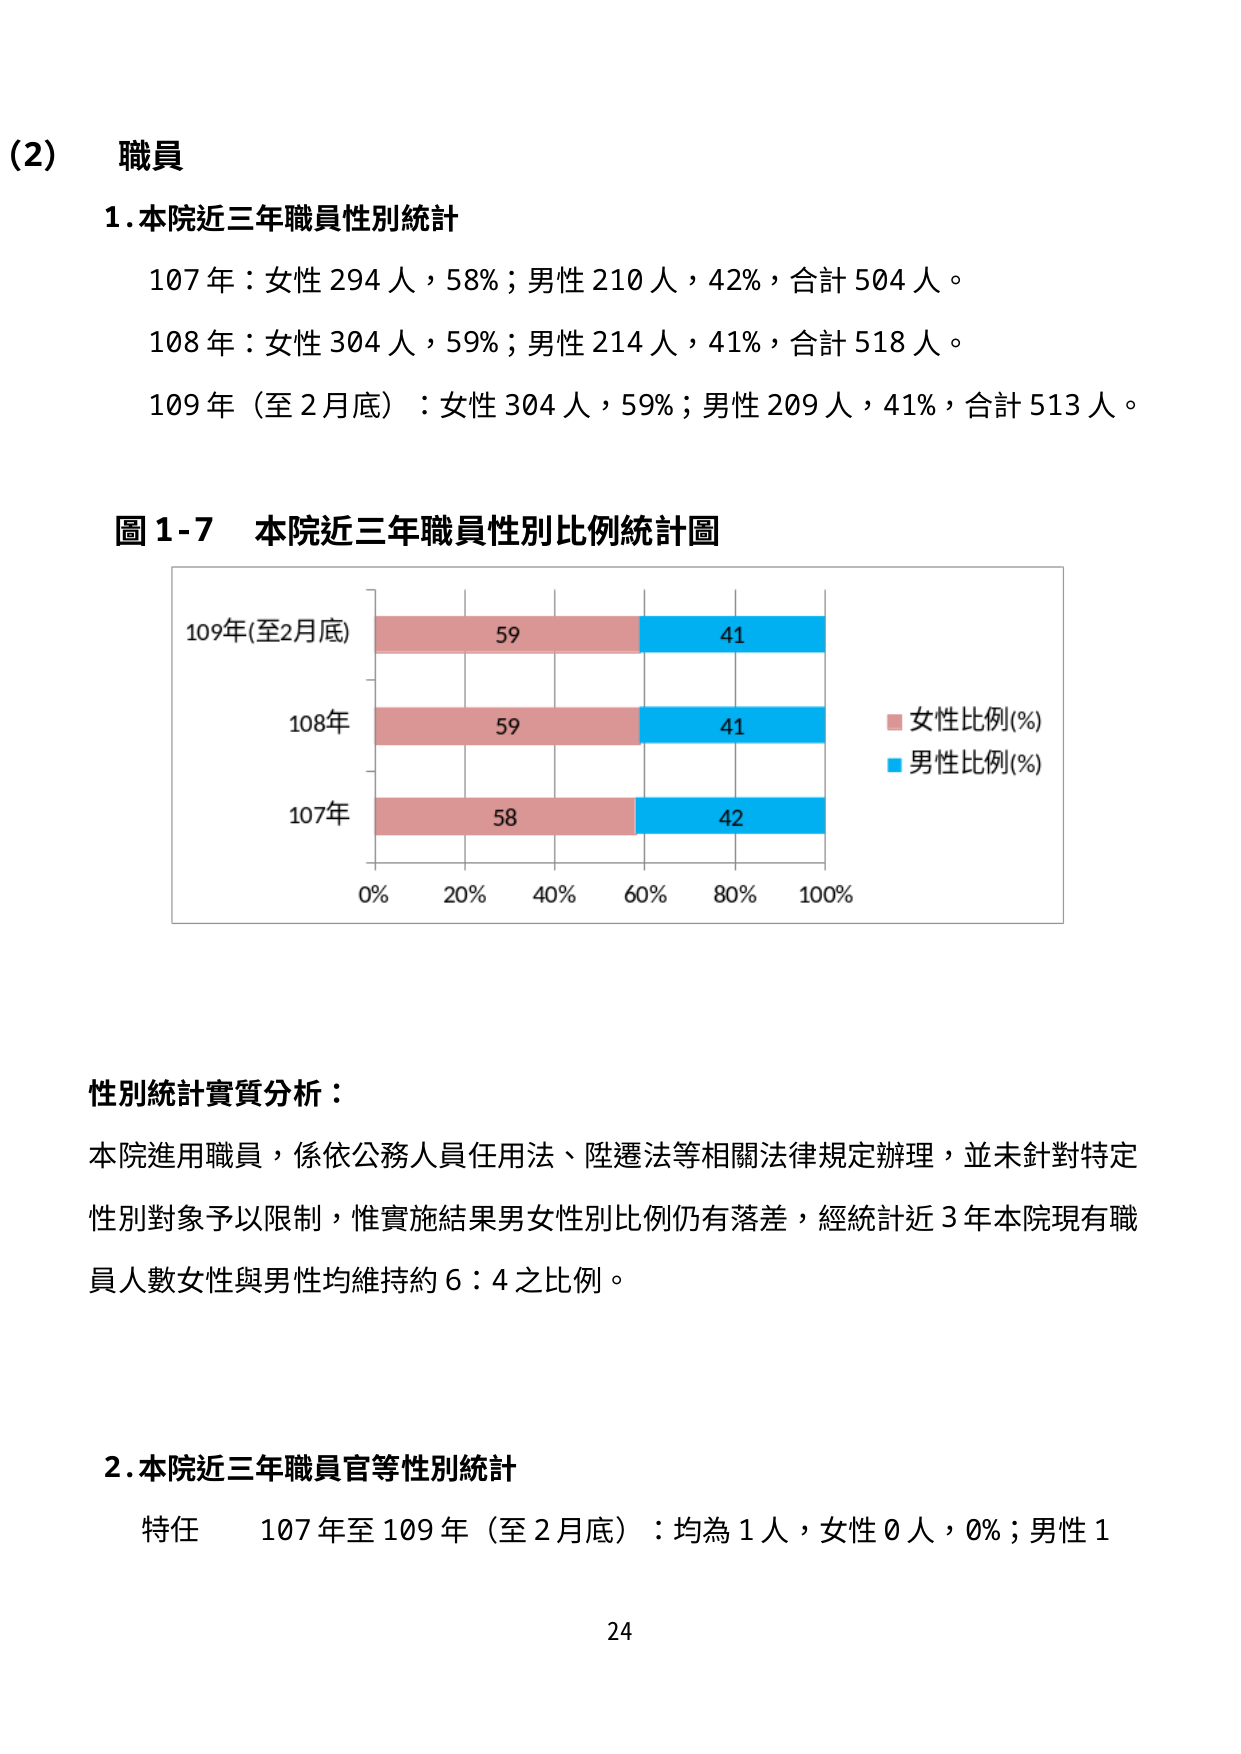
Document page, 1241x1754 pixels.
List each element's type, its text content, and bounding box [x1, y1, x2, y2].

text 圖1-7 本院近三年職員性別比例統計圖 [89, 487, 1152, 550]
text 性別統計實質分析： [89, 1050, 1152, 1112]
table_header 特任 [130, 1487, 248, 1550]
text 109年（至2月底）：女性304人，59%；男性209人，41%，合計513人。 [89, 362, 1152, 425]
table_header 107年至109年（至2月底）：均為1人，女性0人，0%；男性1 [248, 1487, 1193, 1550]
text 107年：女性294人，58%；男性210人，42%，合計504人。 [89, 237, 1152, 300]
text 本院進用職員，係依公務人員任用法、陞遷法等相關法律規定辦理，並未針對特定性別對象予以限制，惟實施結果男女性別比例仍有落差，經統計近3年本院現有職員人數女性與男性均維持約6：4之比例。 [89, 1112, 1152, 1300]
list 職員 [0, 112, 1152, 175]
text 108年：女性304人，59%；男性214人，41%，合計518人。 [89, 300, 1152, 362]
text 1.本院近三年職員性別統計 [89, 175, 1152, 237]
text 2.本院近三年職員官等性別統計 [89, 1425, 1152, 1487]
